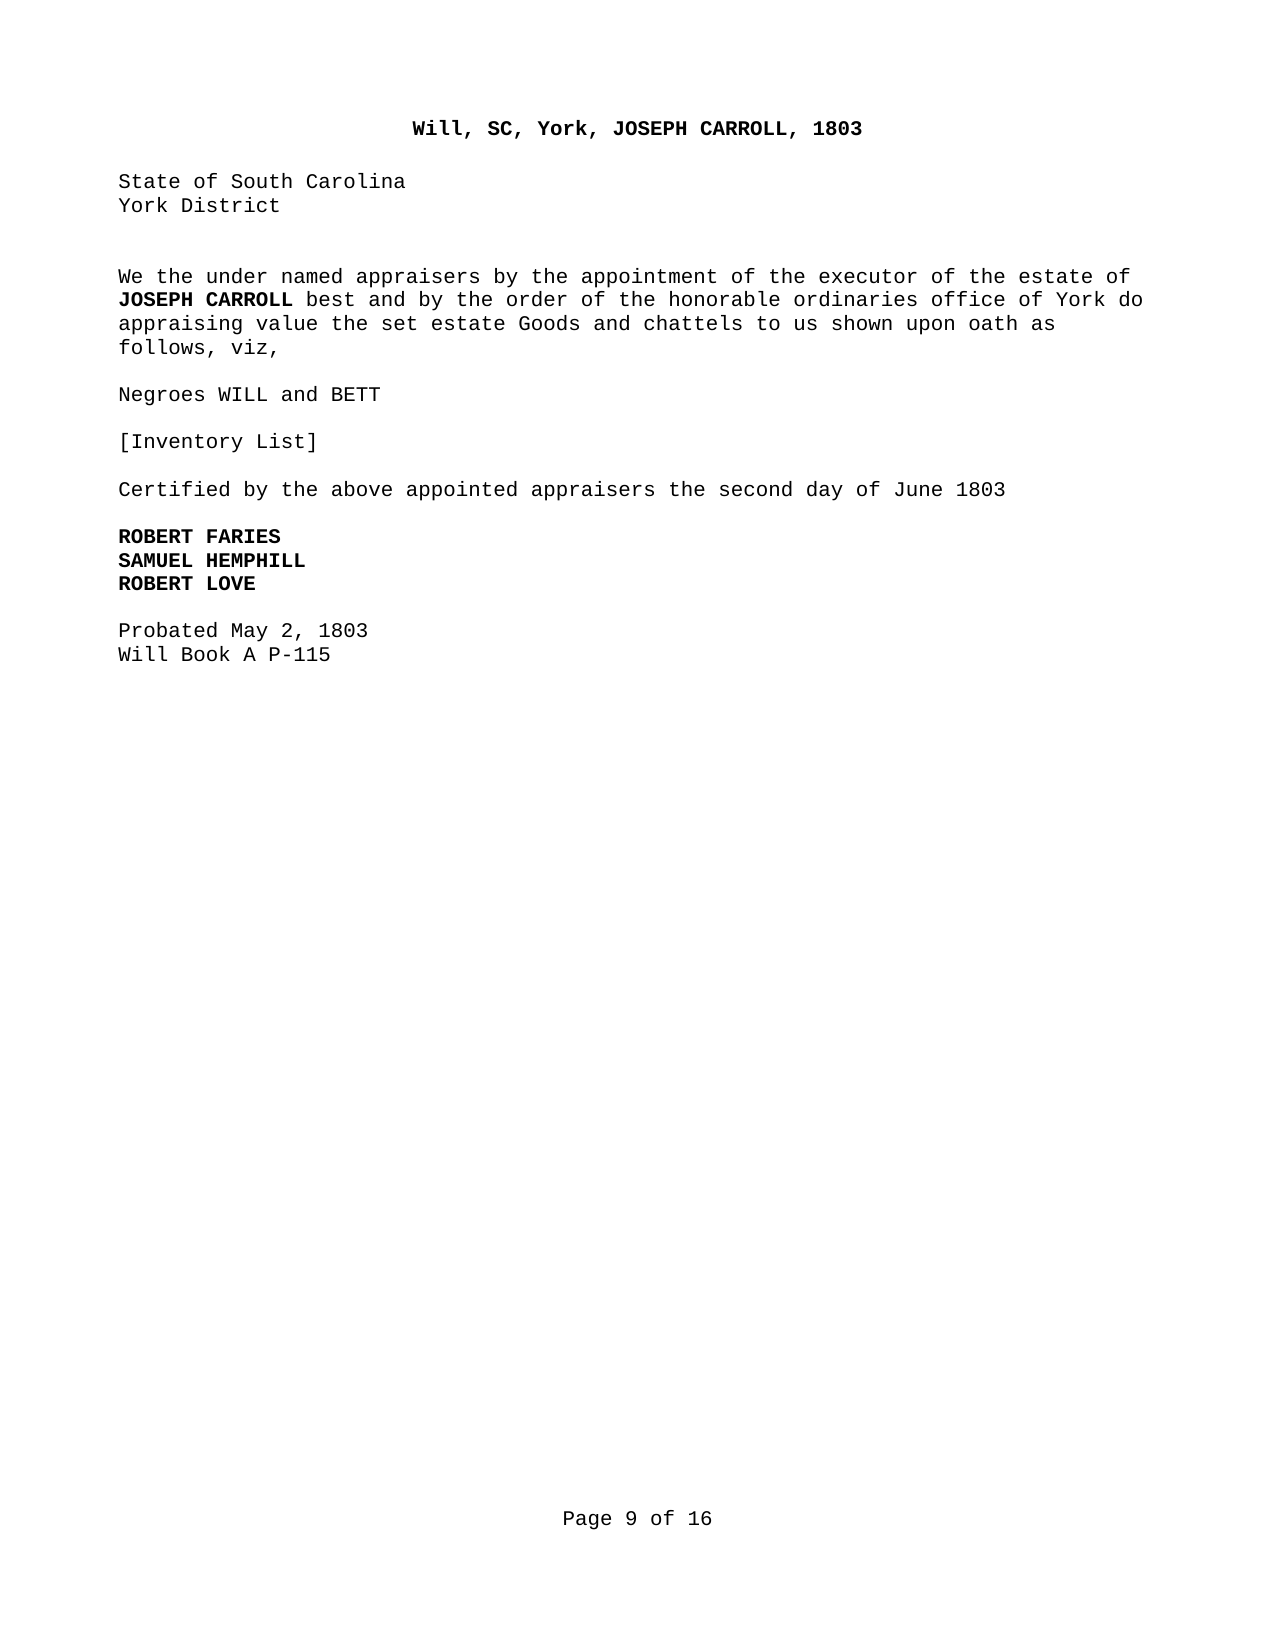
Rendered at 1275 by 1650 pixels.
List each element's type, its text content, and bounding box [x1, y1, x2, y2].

text Negroes Will and Bett [118, 384, 1157, 408]
text Will Book A P-115 [118, 644, 1157, 668]
text Samuel Hemphill [118, 549, 1157, 573]
text Robert love [118, 573, 1157, 597]
text State of South Carolina [118, 171, 1157, 195]
text We the under named appraisers by the appointment of the executor of the estate of Joseph Carroll best and by the order of the honorable ordinaries office of York do appraising value the set estate Goods and chattels to us shown upon oath as follows, viz, [118, 266, 1157, 360]
text Robert FARIES [118, 526, 1157, 549]
text Probated May 2, 1803 [118, 621, 1157, 644]
text Certified by the above appointed appraisers the second day of June 1803 [118, 479, 1157, 502]
text [Inventory List] [118, 431, 1157, 455]
text York District [118, 195, 1157, 218]
